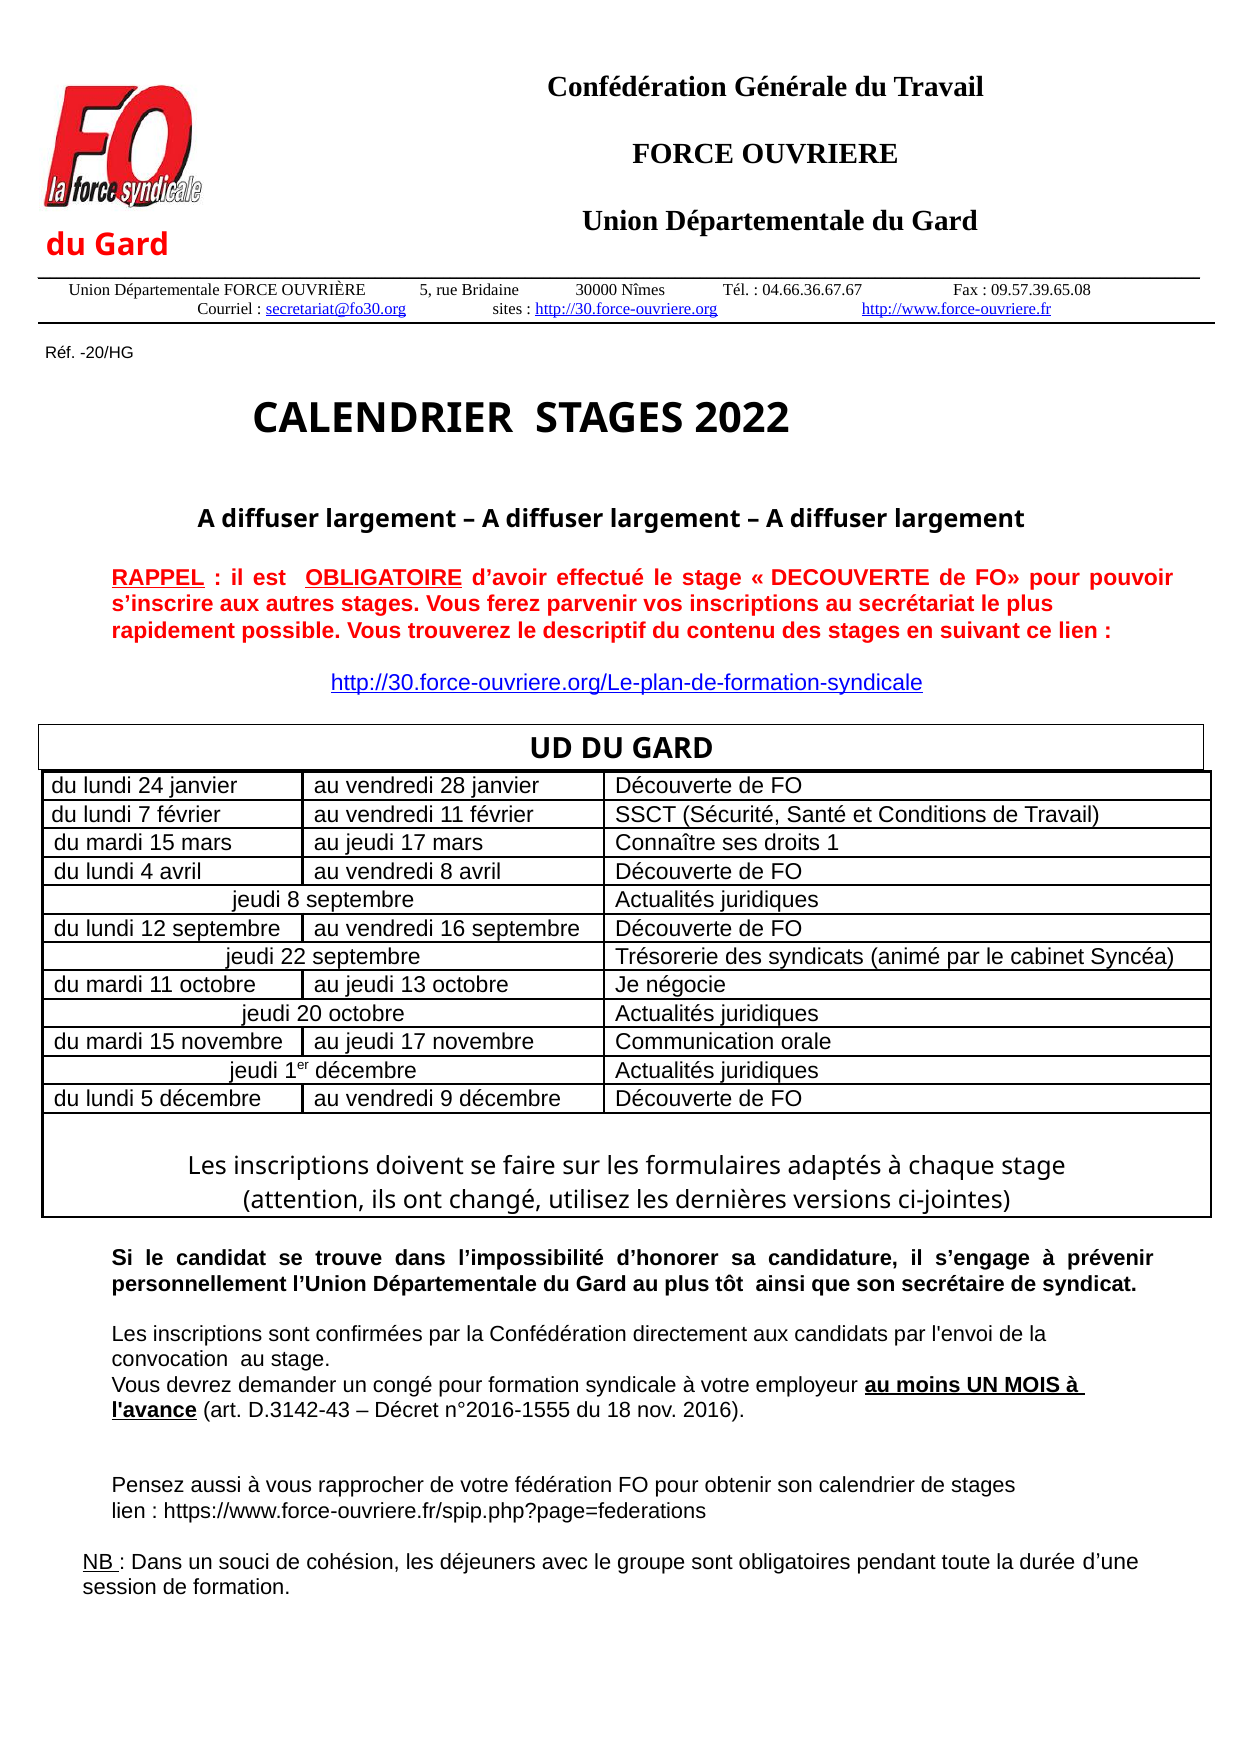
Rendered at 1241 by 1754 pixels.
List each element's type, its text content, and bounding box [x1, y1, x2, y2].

table_cell Au jeudi 13 octobre [304, 971, 603, 998]
text RAPPEL : il est OBLIGATOIRE d’avoir effectué le stage « DECOUVERTE de FO» pour pouvoir s’inscrire aux autres stages. Vous ferez parvenir vos inscriptions au secrétariat le plus rapidement possible. Vous trouverez le descriptif du contenu des stages en suivant ce lien : [37, 564, 1183, 643]
text A diffuser largement – A diffuser largement – A diffuser largement [35, 501, 1189, 535]
text Si le candidat se trouve dans l’impossibilité d’honorer sa candidature, il s’engage à prévenir personnellement l’Union Départementale du Gard au plus tôt ainsi que son secrétaire de syndicat. [37, 1244, 1167, 1296]
table_cell Au vendredi 9 décembre [304, 1085, 603, 1112]
text Vous devrez demander un congé pour formation syndicale à votre employeur au moins UN MOIS à l'avance (art. D.3142-43 – Décret n°2016-1555 du 18 nov. 2016). [82, 1371, 1154, 1422]
text lien : https://www.force-ouvriere.fr/spip.php?page=federations [82, 1497, 1154, 1523]
table_cell Jeudi 20 octobre [44, 1000, 603, 1026]
table_cell Découverte de FO [605, 1085, 1210, 1112]
table_cell Du lundi 12 septembre [44, 915, 301, 941]
table_cell Du mardi 15 mars [44, 829, 301, 856]
text Courriel : secretariat@fo30.org sites : http://30.force-ouvriere.org http://www.force-ouvriere.fr [37, 298, 1215, 324]
table_cell Du lundi 4 avril [44, 858, 301, 884]
text Union Départementale du Gard [506, 203, 1024, 236]
table_cell Découverte de FO [605, 858, 1210, 884]
table_header Découverte de FO [605, 773, 1210, 799]
table_cell Au vendredi 11 février [304, 801, 603, 827]
text du Gard [37, 222, 1215, 265]
table_cell Communication orale [605, 1028, 1210, 1055]
table_header au vendredi 28 janvier [304, 773, 603, 799]
text Les inscriptions sont confirmées par la Confédération directement aux candidats par l'envoi de la convocation au stage. [82, 1321, 1154, 1371]
text Union Départementale FORCE OUVRIÈRE 5, rue Bridaine 30000 Nîmes Tél. : 04.66.36.67.67 Fax : 09.57.39.65.08 [60, 279, 1240, 298]
table_cell Jeudi 22 septembre [44, 943, 603, 969]
table_cell Du mardi 11 octobre [44, 971, 301, 998]
table_cell Jeudi 8 septembre [44, 886, 603, 912]
text Réf. -20/HG [40, 343, 1215, 362]
table_cell Du mardi 15 novembre [44, 1028, 301, 1055]
text Pensez aussi à vous rapprocher de votre fédération FO pour obtenir son calendrier de stages [82, 1472, 1154, 1497]
text FORCE OUVRIERE [506, 136, 1024, 169]
table_cell Découverte de FO [605, 915, 1210, 941]
text CALENDRIER STAGES 2022 [37, 387, 1215, 444]
table_header du lundi 24 janvier [44, 773, 301, 799]
table_cell Les inscriptions doivent se faire sur les formulaires adaptés à chaque stage (attention, ils ont changé, utilisez les dernières versions ci-jointes) [44, 1114, 1210, 1216]
table_cell Connaître ses droits 1 [605, 829, 1210, 856]
table_cell Je négocie [605, 971, 1210, 998]
table_cell SSCT (Sécurité, Santé et Conditions de Travail) [605, 801, 1210, 827]
table_cell Au jeudi 17 novembre [304, 1028, 603, 1055]
table_cell Actualités juridiques [605, 1000, 1210, 1026]
table_cell Au vendredi 8 avril [304, 858, 603, 884]
table_cell Actualités juridiques [605, 1057, 1210, 1083]
text __________________________________________________________________________________________________________________________________________________________________________________________ [37, 265, 1215, 279]
table_cell Jeudi 1er décembre [44, 1057, 603, 1083]
table_cell Du lundi 5 décembre [44, 1085, 301, 1112]
table_cell Actualités juridiques [605, 886, 1210, 912]
table_cell Trésorerie des syndicats (animé par le cabinet Syncéa) [605, 943, 1210, 969]
table_cell Du lundi 7 février [44, 801, 301, 827]
text NB : Dans un souci de cohésion, les déjeuners avec le groupe sont obligatoires pendant toute la durée d’une session de formation. [82, 1548, 1154, 1599]
table_cell Au vendredi 16 septembre [304, 915, 603, 941]
text http://30.force-ouvriere.org/Le-plan-de-formation-syndicale [70, 669, 1183, 696]
picture [39, 72, 208, 221]
table_cell Au jeudi 17 mars [304, 829, 603, 856]
text UD DU GARD [39, 725, 1203, 769]
text Confédération Générale du Travail [506, 69, 1024, 102]
